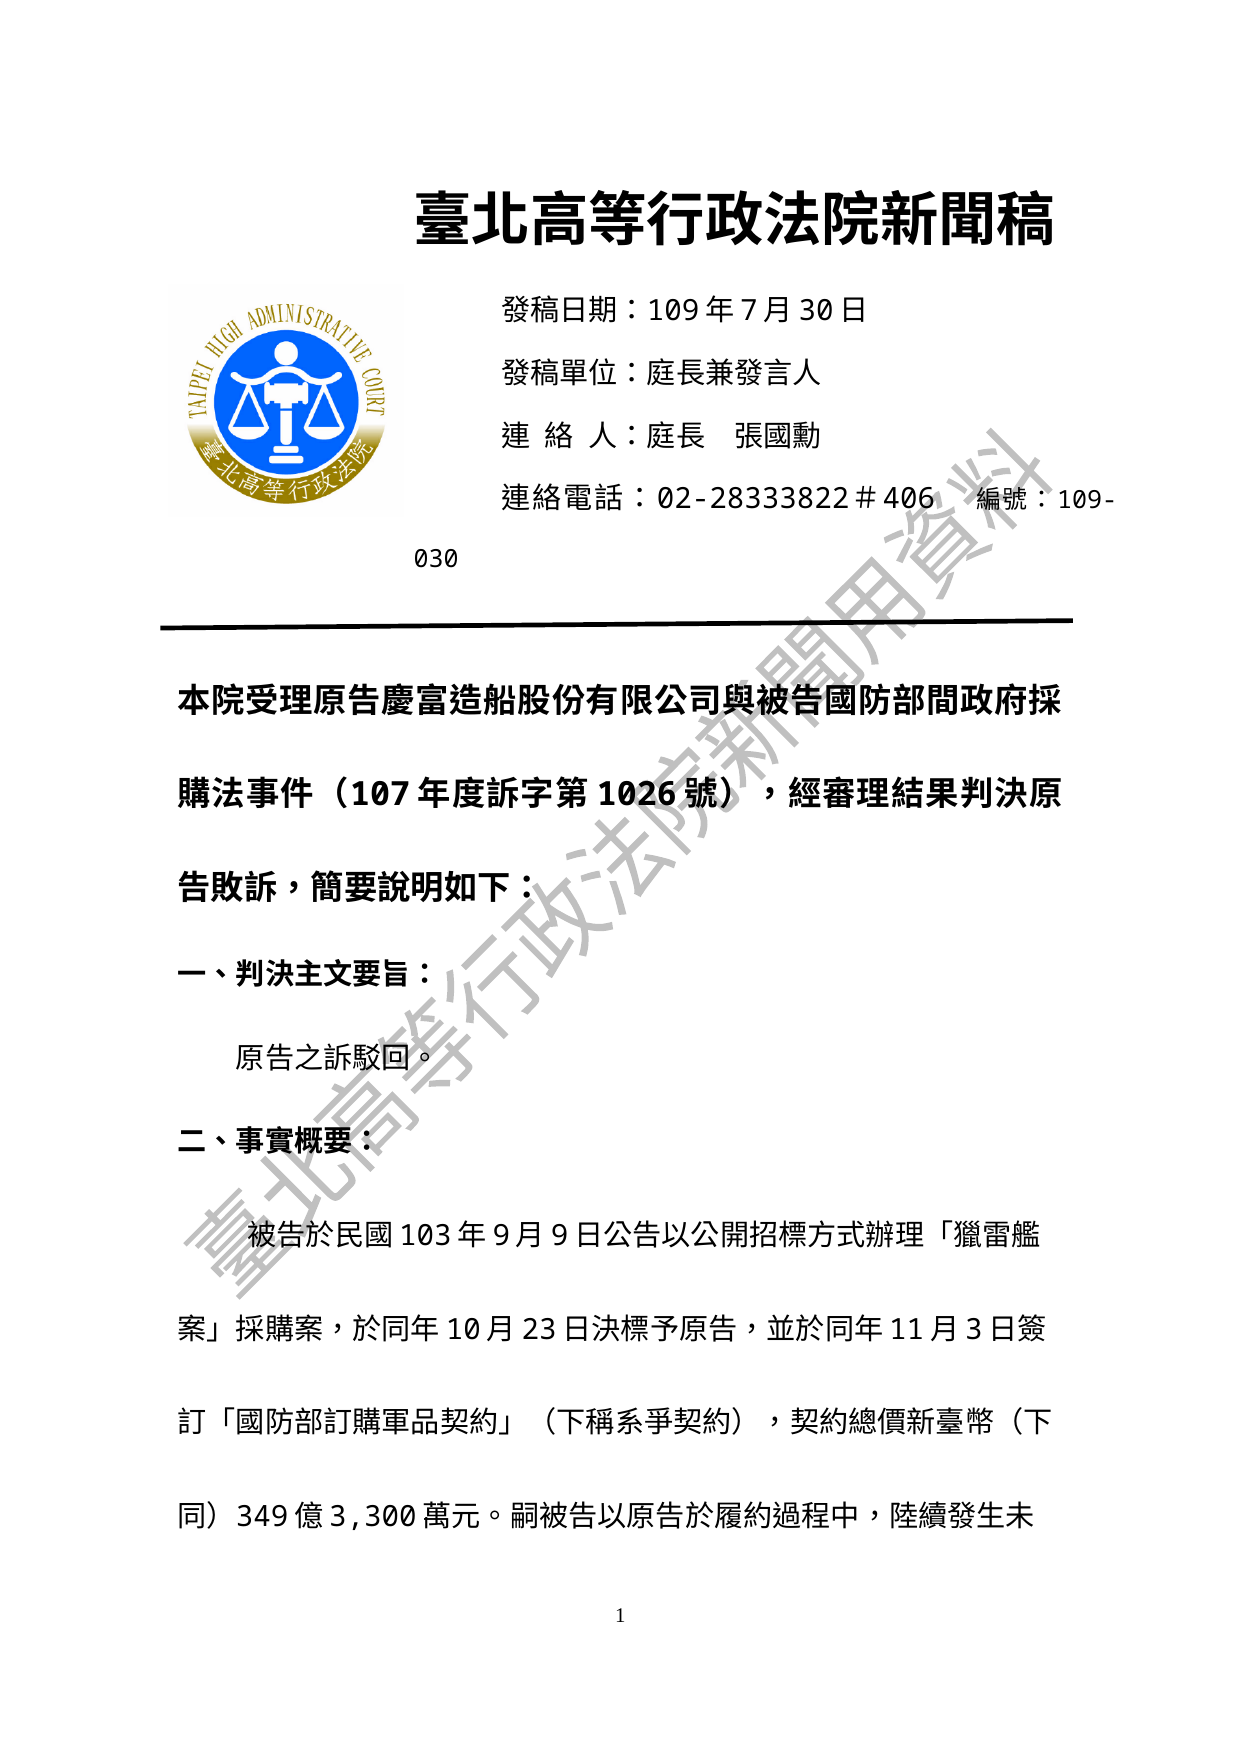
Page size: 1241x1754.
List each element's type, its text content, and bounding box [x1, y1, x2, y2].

text 二、事實概要： 被告於民國103年9月9日公告以公開招標方式辦理「獵雷艦案」採購案，於同年10月23日決標予原告，並於同年11月3日簽訂「國防部訂購軍品契約」（下稱系爭契約），契約總價新臺幣（下同）349億3,300萬元。嗣被告以原告於履約過程中，陸續發生未依被告所屬海軍司令部106年11月27日國海計管字第1060001327號函（下稱106年11月27日函）通知期限辦理第3期預付款還款保證保證書更替作業、公司資產遭法院假扣押強制執行等違約及未依通知期限完成臚列缺失改正事項，認屬可歸責於原告的事由且情節重大，依系爭契約附加條款第15條第1項第7款「有破產或其他重大情事，致無法繼續履約」及第8款「未依契約規定履約，自接獲通知起10日內仍未改正」等約定，以106年12月13日國採驗結字第1060006932號函（下稱106年12月13日函），通知原告解除系爭契約，並以原處分通知原告，認其有政府採購法第101條第1項第10款、第12款及第13款等應刊登政府採購公報情形。原告向行政院公共工程委員會（下稱工程會）提起申訴，經審議判斷就原處分關於政府採購法第101條第1項第10款、第13款部分撤銷；另政府採購法第101條第1項第12款部分申訴駁回。原告對遭駁回部分仍不服，於是提起本件行政訴訟。 [177, 1097, 1063, 1535]
table_header 臺北高等行政法院新聞稿 發稿日期：109年7月30日 發稿單位：庭長兼發言人 連 絡 人：庭長 張國勳 連絡電話：02-28333822＃406 編號：109-030 [410, 142, 1120, 579]
text 一、判決主文要旨： [177, 930, 1063, 992]
text 本院受理原告慶富造船股份有限公司與被告國防部間政府採購法事件（107年度訴字第1026號），經審理結果判決原告敗訴，簡要說明如下： [177, 656, 1063, 906]
text 原告之訴駁回。 [388, 1047, 405, 1057]
text 原告之訴駁回。 [177, 1014, 423, 1076]
table_header [161, 142, 410, 579]
text 原告之訴駁回。 [413, 1014, 1063, 1076]
text 原告之訴駁回。 [434, 1057, 465, 1076]
